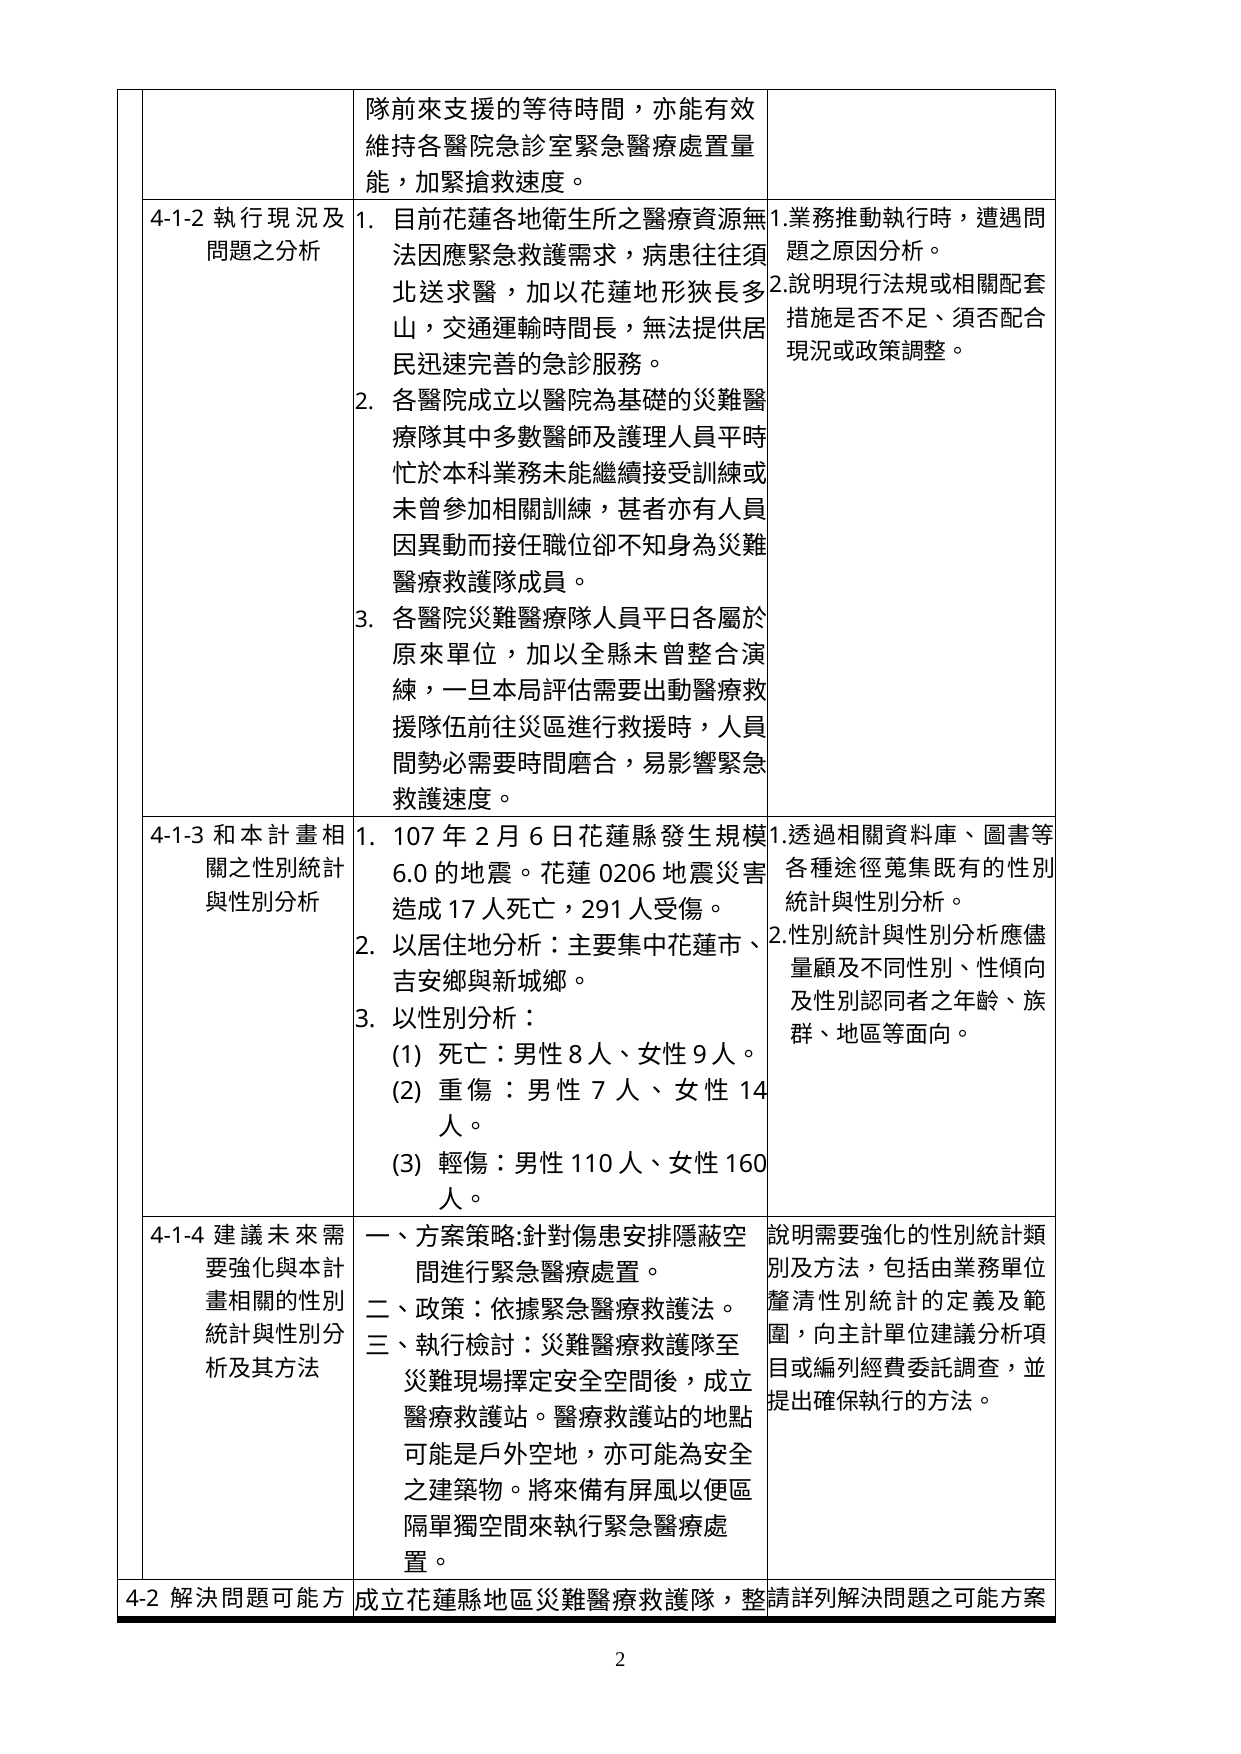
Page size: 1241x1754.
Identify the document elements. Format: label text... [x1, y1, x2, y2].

table_cell 4-2 解決問題可能方 [118, 1580, 353, 1616]
table_cell 說明需要強化的性別統計類別及方法，包括由業務單位釐清性別統計的定義及範圍，向主計單位建議分析項目或編列經費委託調查，並提出確保執行的方法。 [768, 1217, 1055, 1579]
table_cell 一、方案策略:針對傷患安排隱蔽空間進行緊急醫療處置。 二、政策：依據緊急醫療救護法。 三、執行檢討：災難醫療救護隊至災難現場擇定安全空間後，成立醫療救護站。醫療救護站的地點可能是戶外空地，亦可能為安全之建築物。將來備有屏風以便區隔單獨空間來執行緊急醫療處置。 [354, 1217, 767, 1579]
table_cell [143, 90, 353, 198]
table_cell 107年2月6日花蓮縣發生規模6.0的地震。花蓮0206地震災害造成17人死亡，291人受傷。 以居住地分析：主要集中花蓮市、吉安鄉與新城鄉。 以性別分析： 死亡：男性8人、女性9人。 重傷：男性7人、女性14人。 輕傷：男性110人、女性160人。 [354, 817, 767, 1216]
table_cell 1.透過相關資料庫、圖書等各種途徑蒐集既有的性別統計與性別分析。 2.性別統計與性別分析應儘量顧及不同性別、性傾向及性別認同者之年齡、族群、地區等面向。 [768, 817, 1055, 1216]
table_cell 4-1計畫之現況問題與需求概述 [118, 90, 142, 1579]
table_cell 目前花蓮各地衛生所之醫療資源無法因應緊急救護需求，病患往往須北送求醫，加以花蓮地形狹長多山，交通運輸時間長，無法提供居民迅速完善的急診服務。 各醫院成立以醫院為基礎的災難醫療隊其中多數醫師及護理人員平時忙於本科業務未能繼續接受訓練或未曾參加相關訓練，甚者亦有人員因異動而接任職位卻不知身為災難醫療救護隊成員。 各醫院災難醫療隊人員平日各屬於原來單位，加以全縣未曾整合演練，一旦本局評估需要出動醫療救援隊伍前往災區進行救援時，人員間勢必需要時間磨合，易影響緊急救護速度。 [354, 200, 767, 816]
table_cell 4-1-4建議未來需要強化與本計畫相關的性別統計與性別分析及其方法 [143, 1217, 353, 1579]
table_cell [768, 90, 1055, 198]
table_cell 1.業務推動執行時，遭遇問題之原因分析。 2.說明現行法規或相關配套措施是否不足、須否配合現況或政策調整。 [768, 200, 1055, 816]
table_cell 請詳列解決問題之可能方案 [768, 1580, 1055, 1616]
table_cell 4-1-3和本計畫相關之性別統計與性別分析 [143, 817, 353, 1216]
table_cell 成立花蓮縣地區災難醫療救護隊，整 [354, 1580, 767, 1616]
table_cell 4-1-2執行現況及問題之分析 [143, 200, 353, 816]
table_cell 隊前來支援的等待時間，亦能有效維持各醫院急診室緊急醫療處置量能，加緊搶救速度。 [354, 90, 767, 198]
